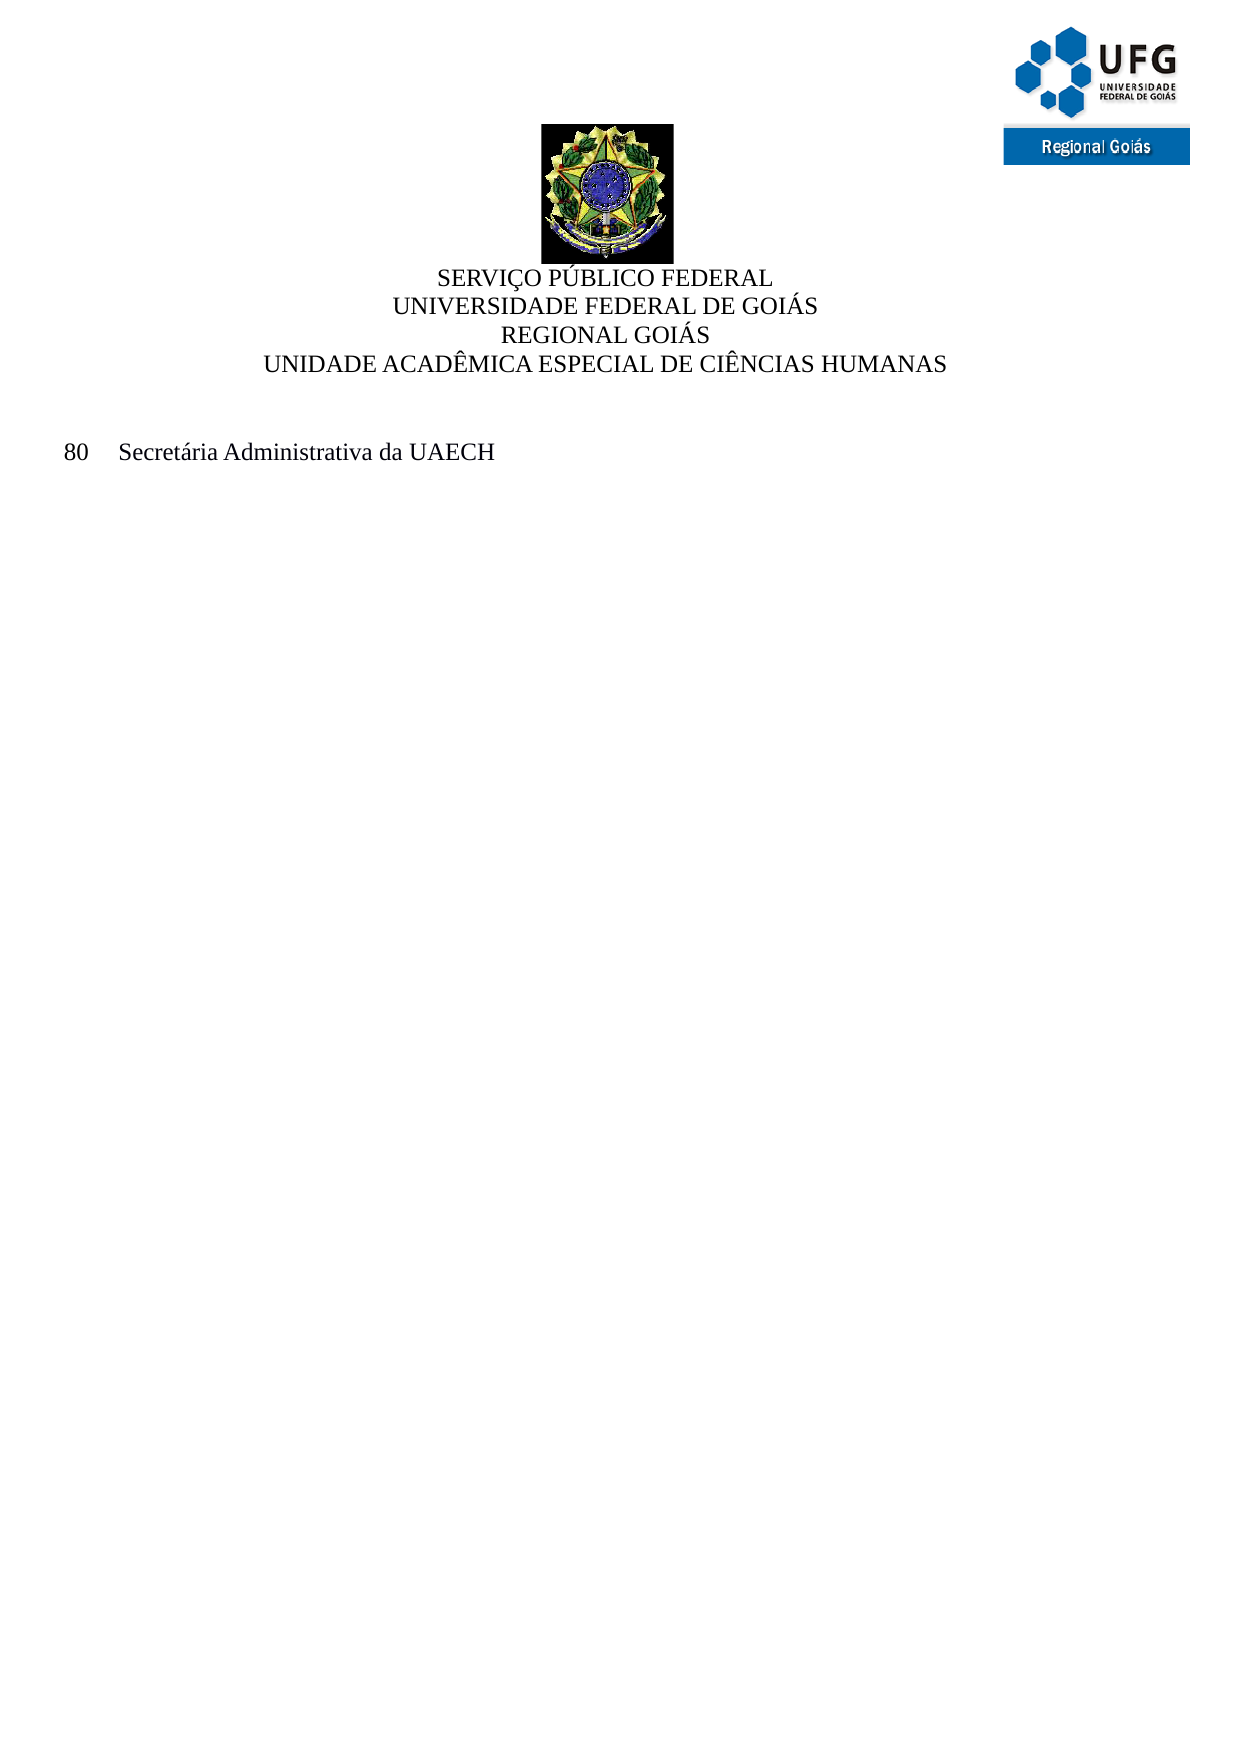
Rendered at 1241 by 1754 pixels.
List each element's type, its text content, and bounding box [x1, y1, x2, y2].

text Secretária Administrativa da UAECH [118, 437, 1093, 466]
picture [541, 124, 674, 264]
picture [1003, 13, 1190, 165]
